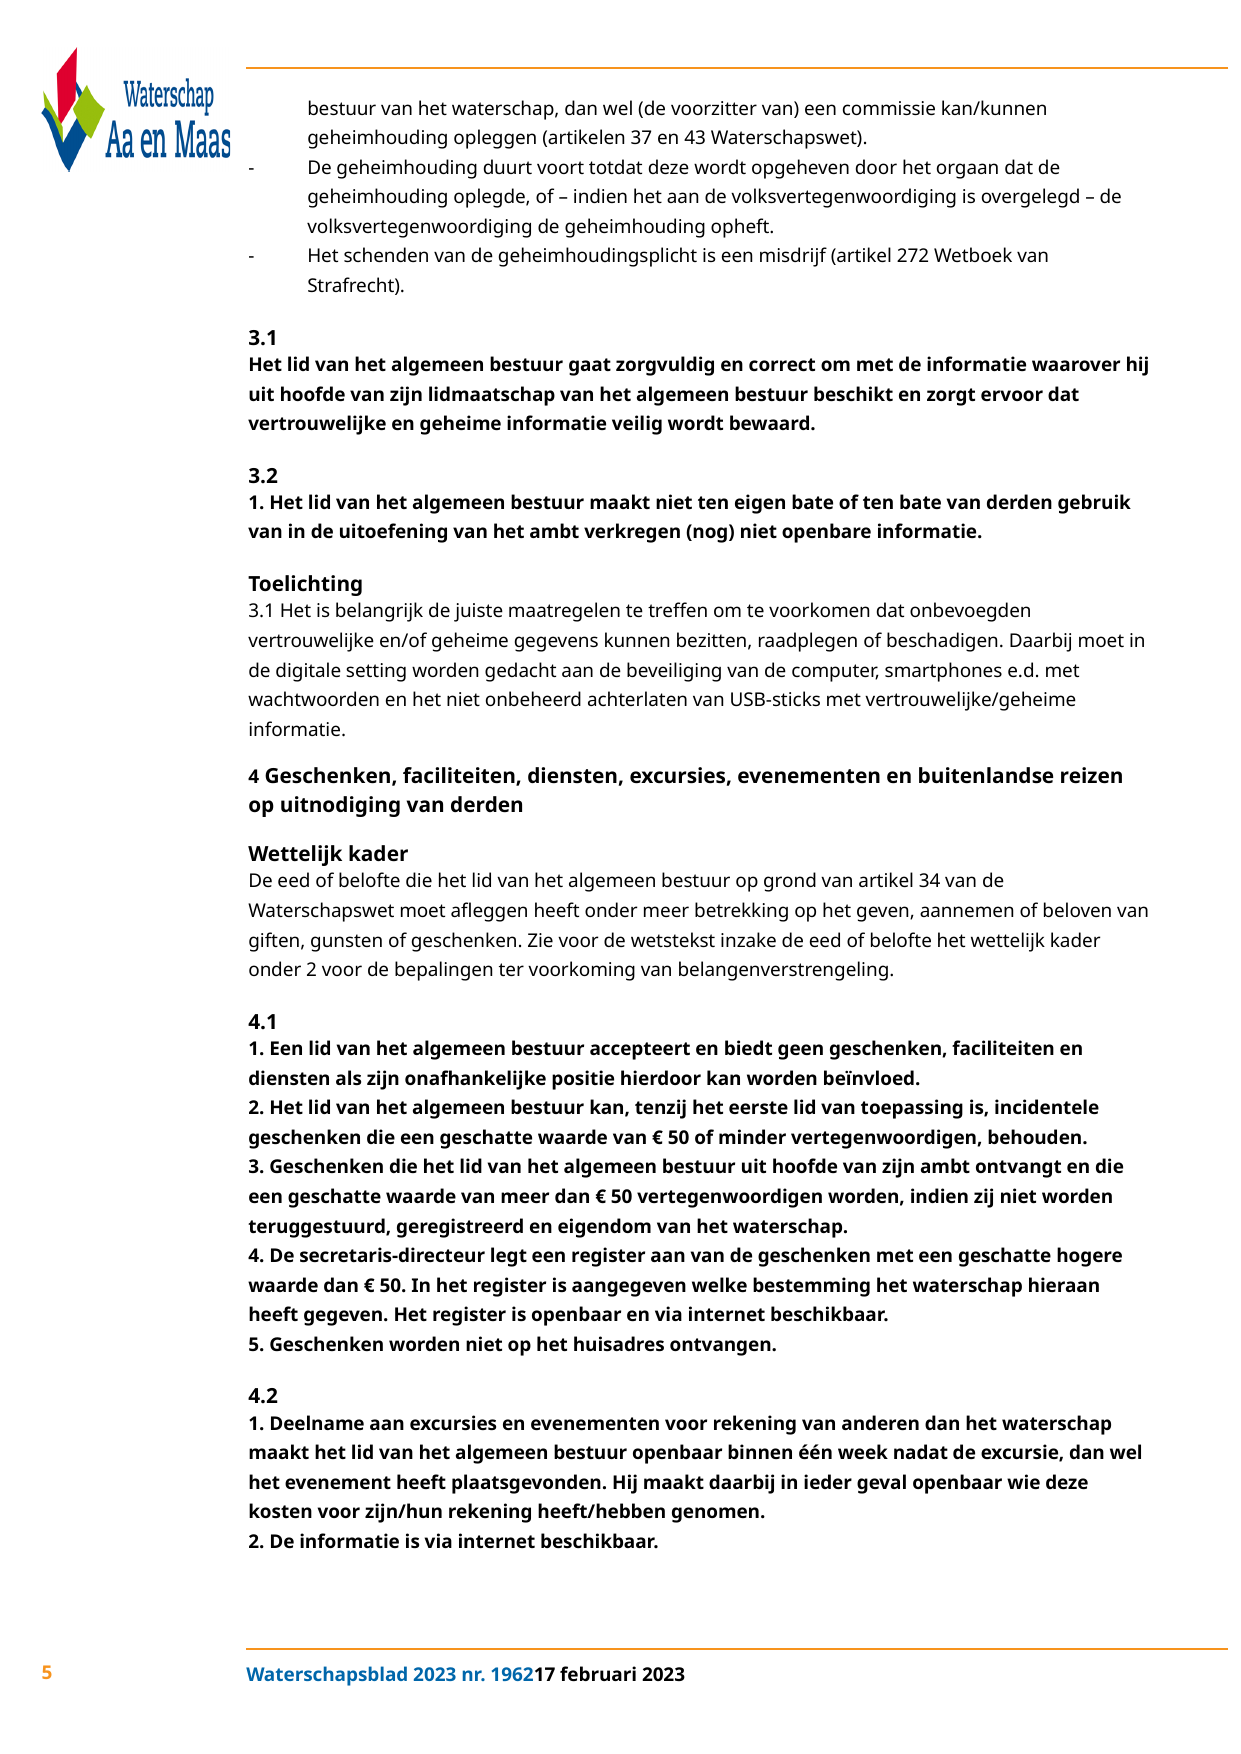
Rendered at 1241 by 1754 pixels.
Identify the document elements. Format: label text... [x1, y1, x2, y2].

picture [41, 47, 231, 172]
text 4 Geschenken, faciliteiten, diensten, excursies, evenementen en buitenlandse reizen op uitnodiging van derden [248, 762, 1152, 818]
text 1. Een lid van het algemeen bestuur accepteert en biedt geen geschenken, faciliteiten en diensten als zijn onafhankelijke positie hierdoor kan worden beïnvloed. [248, 1035, 1152, 1091]
list De geheimhouding duurt voort totdat deze wordt opgeheven door het orgaan dat de geheimhouding oplegde, of – indien het aan de volksvertegenwoordiging is overgelegd – de volksvertegenwoordiging de geheimhouding opheft. [248, 154, 1152, 239]
text 3. Geschenken die het lid van het algemeen bestuur uit hoofde van zijn ambt ontvangt en die een geschatte waarde van meer dan € 50 vertegenwoordigen worden, indien zij niet worden teruggestuurd, geregistreerd en eigendom van het waterschap. [248, 1154, 1152, 1238]
text 4.1 [248, 1007, 1152, 1035]
text 2. Het lid van het algemeen bestuur kan, tenzij het eerste lid van toepassing is, incidentele geschenken die een geschatte waarde van € 50 of minder vertegenwoordigen, behouden. [248, 1094, 1152, 1150]
text 3.1 [248, 323, 1152, 351]
list bestuur van het waterschap, dan wel (de voorzitter van) een commissie kan/kunnen geheimhouding opleggen (artikelen 37 en 43 Waterschapswet). [248, 95, 1152, 150]
text Het lid van het algemeen bestuur gaat zorgvuldig en correct om met de informatie waarover hij uit hoofde van zijn lidmaatschap van het algemeen bestuur beschikt en zorgt ervoor dat vertrouwelijke en geheime informatie veilig wordt bewaard. [248, 351, 1152, 436]
text 4. De secretaris-directeur legt een register aan van de geschenken met een geschatte hogere waarde dan € 50. In het register is aangegeven welke bestemming het waterschap hieraan heeft gegeven. Het register is openbaar en via internet beschikbaar. [248, 1242, 1152, 1327]
text Wettelijk kader [248, 839, 1152, 868]
text 3.2 [248, 461, 1152, 489]
list Het schenden van de geheimhoudingsplicht is een misdrijf (artikel 272 Wetboek van Strafrecht). [248, 243, 1152, 298]
text De eed of belofte die het lid van het algemeen bestuur op grond van artikel 34 van de Waterschapswet moet afleggen heeft onder meer betrekking op het geven, aannemen of beloven van giften, gunsten of geschenken. Zie voor de wetstekst inzake de eed of belofte het wettelijk kader onder 2 voor de bepalingen ter voorkoming van belangenverstrengeling. [248, 868, 1152, 982]
text Toelichting [248, 569, 1152, 598]
text 1. Deelname aan excursies en evenementen voor rekening van anderen dan het waterschap maakt het lid van het algemeen bestuur openbaar binnen één week nadat de excursie, dan wel het evenement heeft plaatsgevonden. Hij maakt daarbij in ieder geval openbaar wie deze kosten voor zijn/hun rekening heeft/hebben genomen. [248, 1410, 1152, 1524]
text 1. Het lid van het algemeen bestuur maakt niet ten eigen bate of ten bate van derden gebruik van in de uitoefening van het ambt verkregen (nog) niet openbare informatie. [248, 489, 1152, 544]
text 2. De informatie is via internet beschikbaar. [248, 1528, 1152, 1554]
text 4.2 [248, 1382, 1152, 1410]
text 3.1 Het is belangrijk de juiste maatregelen te treffen om te voorkomen dat onbevoegden vertrouwelijke en/of geheime gegevens kunnen bezitten, raadplegen of beschadigen. Daarbij moet in de digitale setting worden gedacht aan de beveiliging van de computer, smartphones e.d. met wachtwoorden en het niet onbeheerd achterlaten van USB-sticks met vertrouwelijke/geheime informatie. [248, 598, 1152, 742]
text 5. Geschenken worden niet op het huisadres ontvangen. [248, 1331, 1152, 1357]
